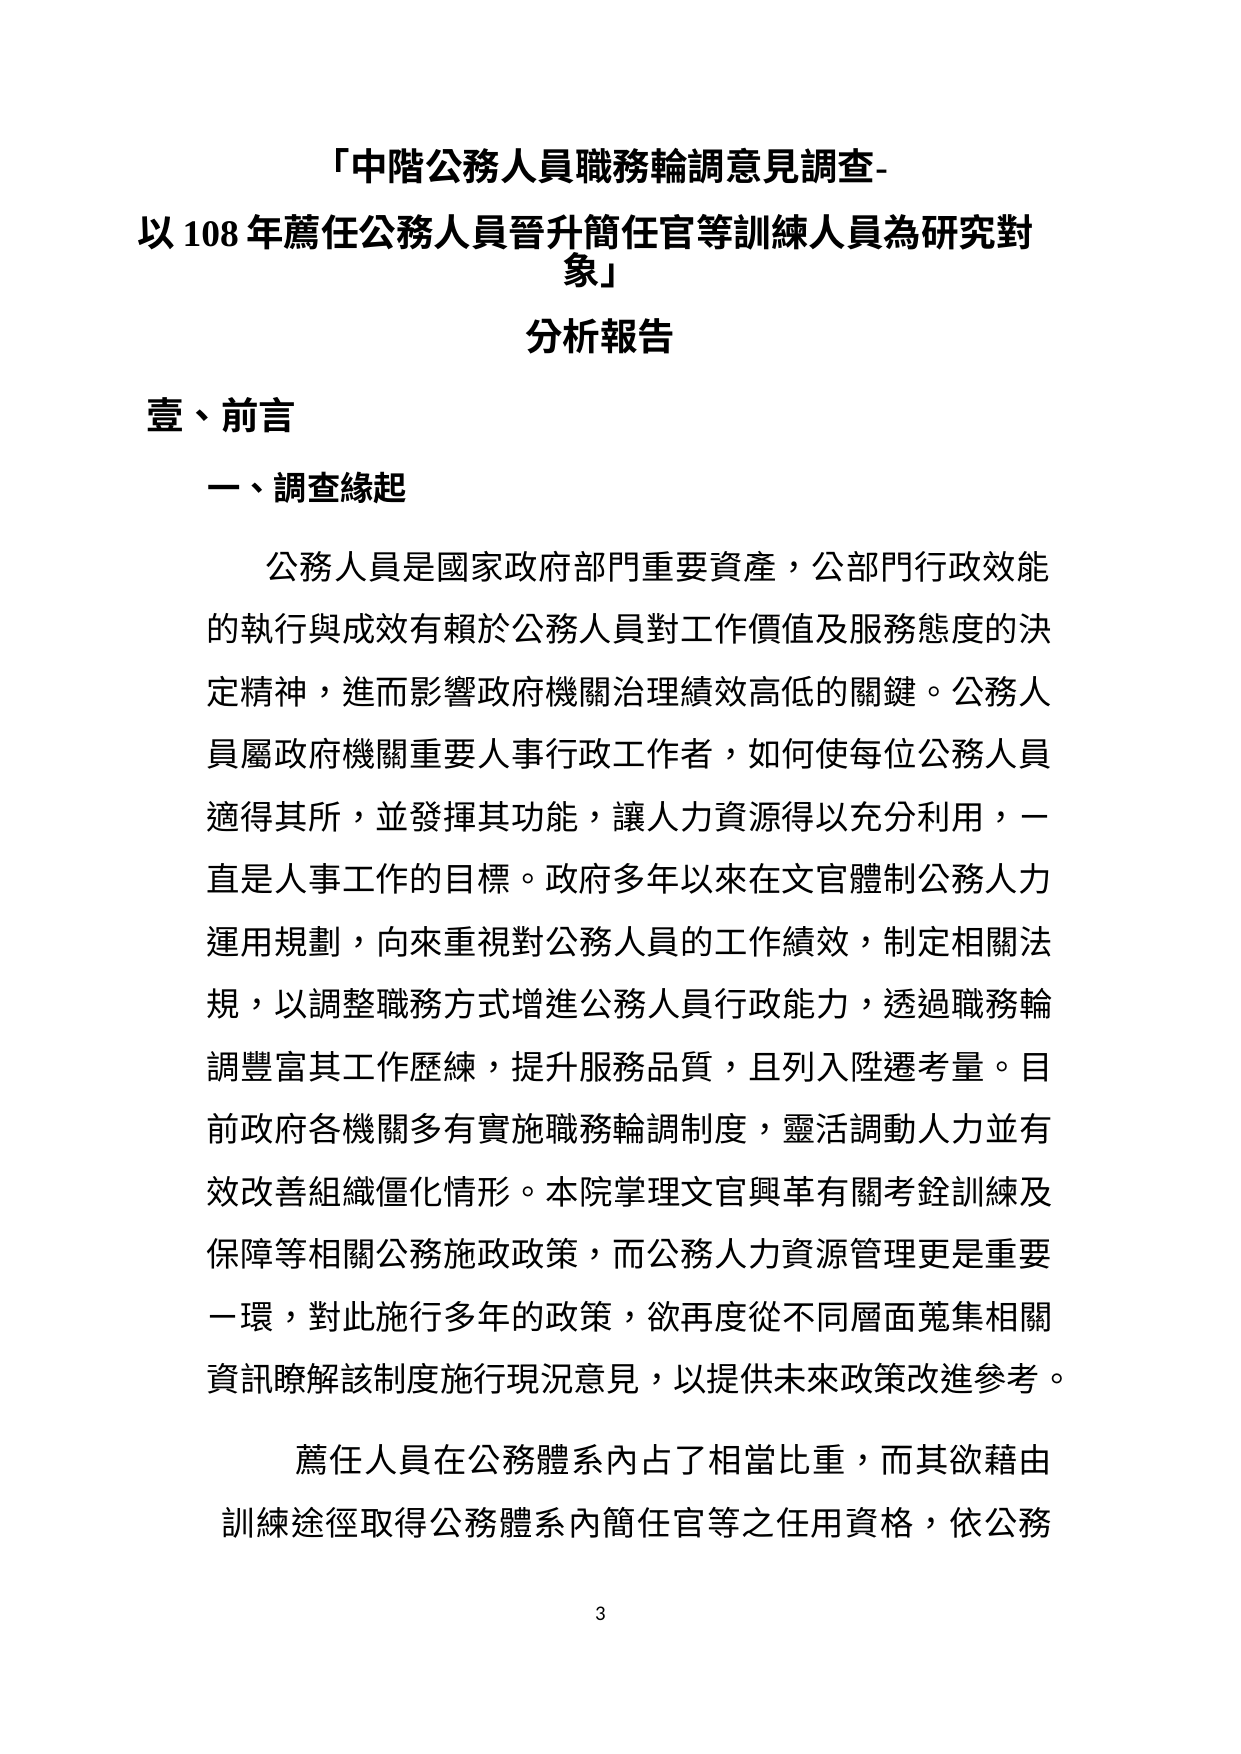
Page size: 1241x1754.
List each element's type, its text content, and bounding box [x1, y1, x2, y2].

text 一、調查緣起 [207, 458, 1053, 510]
text 壹、前言 [118, 387, 1053, 439]
text 薦任人員在公務體系內占了相當比重，而其欲藉由訓練途徑取得公務體系內簡任官等之任用資格，依公務 [221, 1423, 1053, 1548]
text 公務人員是國家政府部門重要資產，公部門行政效能的執行與成效有賴於公務人員對工作價值及服務態度的決定精神，進而影響政府機關治理績效高低的關鍵。公務人員屬政府機關重要人事行政工作者，如何使每位公務人員適得其所，並發揮其功能，讓人力資源得以充分利用，ㄧ直是人事工作的目標。政府多年以來在文官體制公務人力運用規劃，向來重視對公務人員的工作績效，制定相關法規，以調整職務方式增進公務人員行政能力，透過職務輪調豐富其工作歷練，提升服務品質，且列入陞遷考量。目前政府各機關多有實施職務輪調制度，靈活調動人力並有效改善組織僵化情形。本院掌理文官興革有關考銓訓練及保障等相關公務施政政策，而公務人力資源管理更是重要ㄧ環，對此施行多年的政策，欲再度從不同層面蒐集相關資訊瞭解該制度施行現況意見，以提供未來政策改進參考。 [207, 529, 1053, 1404]
text 以108年薦任公務人員晉升簡任官等訓練人員為研究對象」 [118, 217, 1053, 292]
text 分析報告 [148, 321, 1053, 358]
text 「中階公務人員職務輪調意見調查- [148, 150, 1053, 187]
